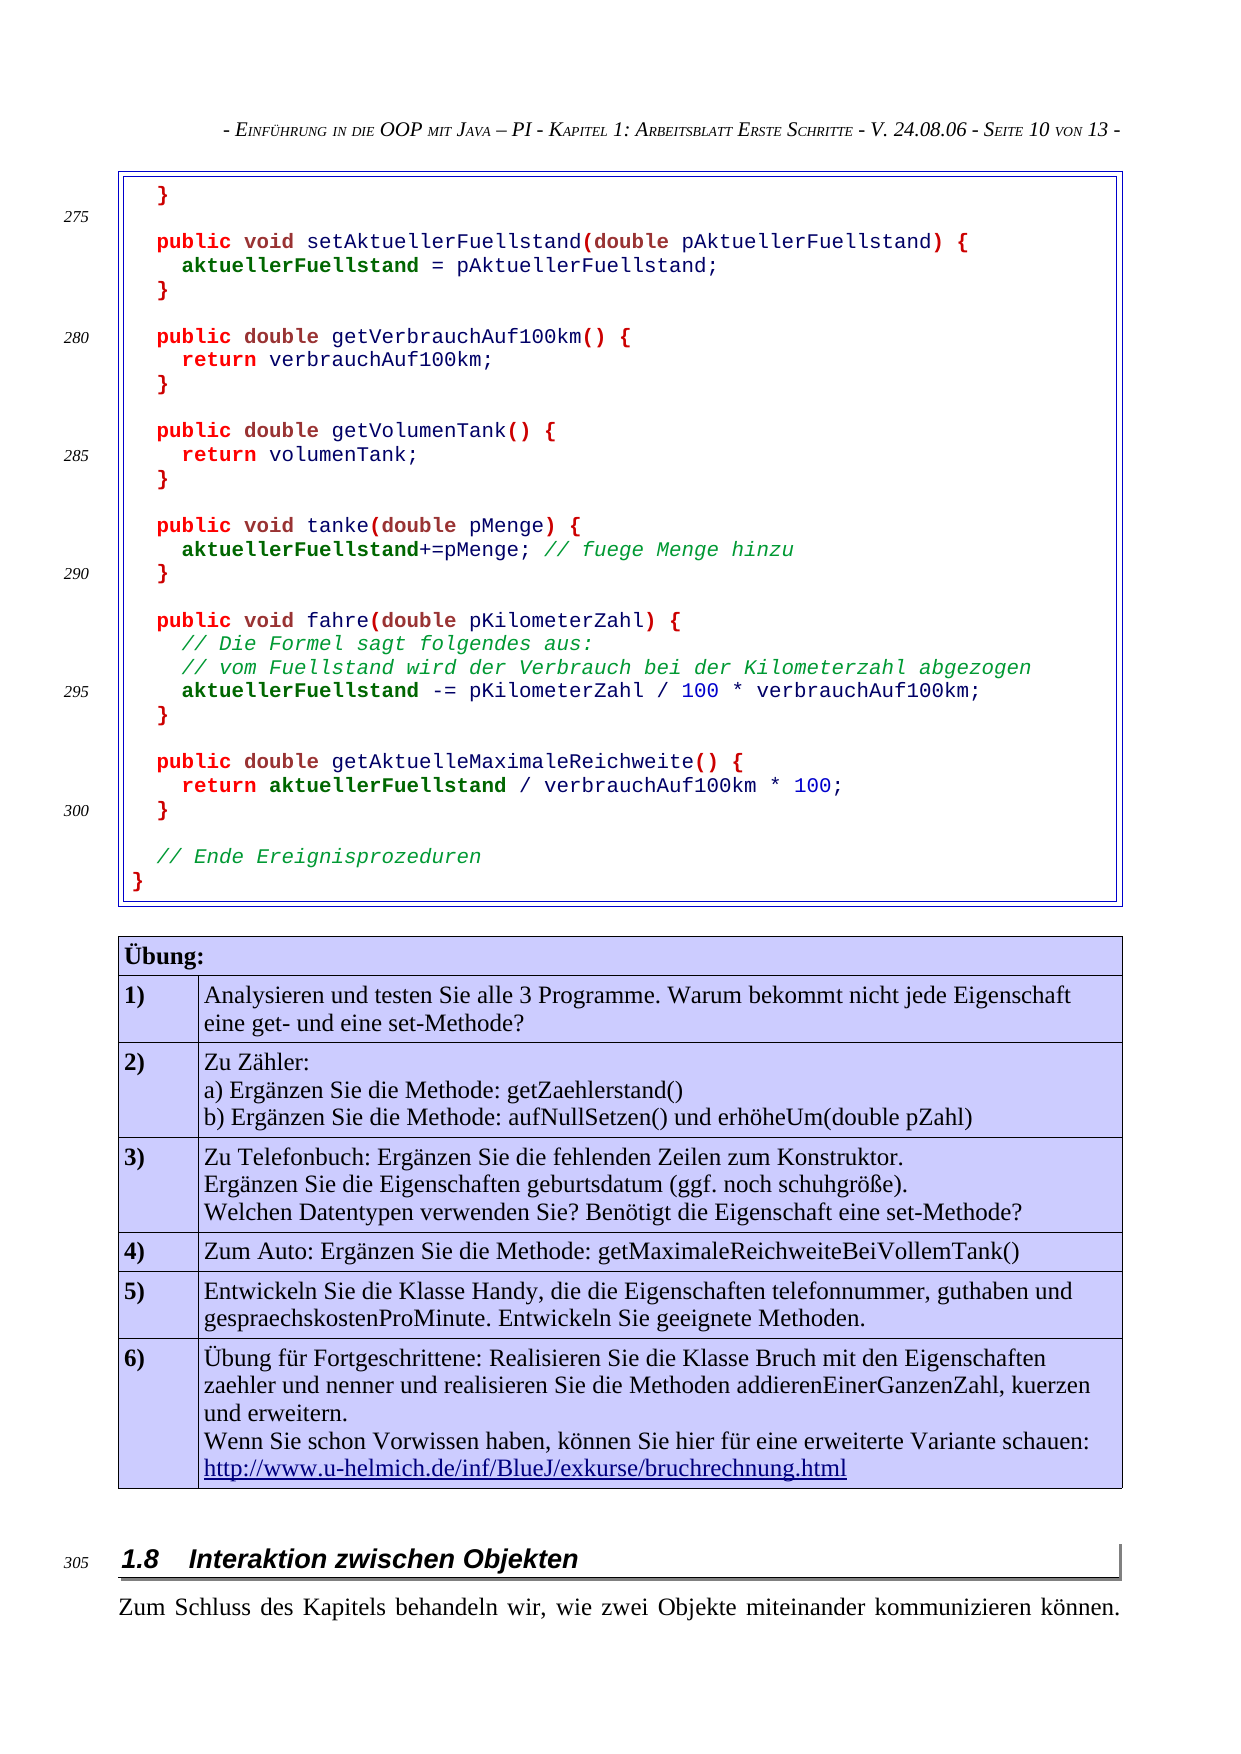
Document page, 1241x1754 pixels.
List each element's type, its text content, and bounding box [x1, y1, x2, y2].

table_cell Zu Zähler: a) Ergänzen Sie die Methode: getZaehlerstand() b) Ergänzen Sie die Methode: aufNullSetzen() und erhöheUm(double pZahl) [199, 1043, 1122, 1137]
table_cell 3) [119, 1138, 198, 1232]
text [1117, 360, 1122, 397]
text public double getVerbrauchAuf100km() { [124, 313, 1116, 336]
table_cell Analysieren und testen Sie alle 3 Programme. Warum bekommt nicht jede Eigenschaft eine get- und eine set-Methode? [199, 976, 1122, 1042]
table_cell 6) [119, 1339, 198, 1488]
text return volumenTank; [124, 431, 1116, 454]
text } [124, 265, 1116, 302]
text Zum Schluss des Kapitels behandeln wir, wie zwei Objekte miteinander kommunizieren können. [118, 1593, 1122, 1621]
table_cell 1) [119, 976, 198, 1042]
text return verbrauchAuf100km; [124, 336, 1116, 360]
text [1117, 549, 1122, 586]
table_cell 4) [119, 1233, 198, 1271]
table_cell Entwickeln Sie die Klasse Handy, die die Eigenschaften telefonnummer, guthaben und gespraechskostenProMinute. Entwickeln Sie geeignete Methoden. [199, 1272, 1122, 1338]
text [1117, 691, 1122, 728]
text aktuellerFuellstand = pAktuellerFuellstand; [124, 242, 1116, 265]
text aktuellerFuellstand+=pMenge; // fuege Menge hinzu [124, 525, 1116, 549]
text [1117, 786, 1122, 822]
text [119, 786, 123, 822]
text [1117, 265, 1122, 302]
text } [124, 360, 1116, 397]
table_cell Zu Telefonbuch: Ergänzen Sie die fehlenden Zeilen zum Konstruktor. Ergänzen Sie die Eigenschaften geburtsdatum (ggf. noch schuhgröße). Welchen Datentypen verwenden Sie? Benötigt die Eigenschaft eine set-Methode? [199, 1138, 1122, 1232]
text } [119, 172, 1122, 208]
table_cell 2) [119, 1043, 198, 1137]
subtitle Interaktion zwischen Objekten [118, 1541, 1119, 1577]
table_cell 5) [119, 1272, 198, 1338]
table_cell Zum Auto: Ergänzen Sie die Methode: getMaximaleReichweiteBeiVollemTank() [199, 1233, 1122, 1271]
text // vom Fuellstand wird der Verbrauch bei der Kilometerzahl abgezogen [124, 644, 1116, 667]
text } [124, 786, 1116, 822]
text aktuellerFuellstand -= pKilometerZahl / 100 * verbrauchAuf100km; [124, 667, 1116, 691]
text public void fahre(double pKilometerZahl) { [124, 596, 1116, 620]
text // Die Formel sagt folgendes aus: [124, 620, 1116, 644]
table_cell Übung für Fortgeschrittene: Realisieren Sie die Klasse Bruch mit den Eigenschaften zaehler und nenner und realisieren Sie die Methoden addierenEinerGanzenZahl, kuerzen und erweitern. Wenn Sie schon Vorwissen haben, können Sie hier für eine erweiterte Variante schauen: http://www.u-helmich.de/inf/BlueJ/exkurse/bruchrechnung.html [199, 1339, 1122, 1488]
text [119, 691, 123, 728]
text public double getVolumenTank() { [124, 407, 1116, 431]
text public double getAktuelleMaximaleReichweite() { [124, 738, 1116, 762]
text } [124, 454, 1116, 491]
text [1117, 454, 1122, 491]
text [119, 549, 123, 586]
text // Ende Ereignisprozeduren [124, 833, 1116, 856]
text return aktuellerFuellstand / verbrauchAuf100km * 100; [124, 762, 1116, 786]
text [119, 360, 123, 397]
text } [124, 691, 1116, 728]
text [119, 454, 123, 491]
text public void tanke(double pMenge) { [124, 502, 1116, 525]
text [119, 265, 123, 302]
table_header Übung: [119, 937, 1122, 975]
text } [119, 856, 1122, 906]
text public void setAktuellerFuellstand(double pAktuellerFuellstand) { [124, 218, 1116, 242]
text } [124, 549, 1116, 586]
